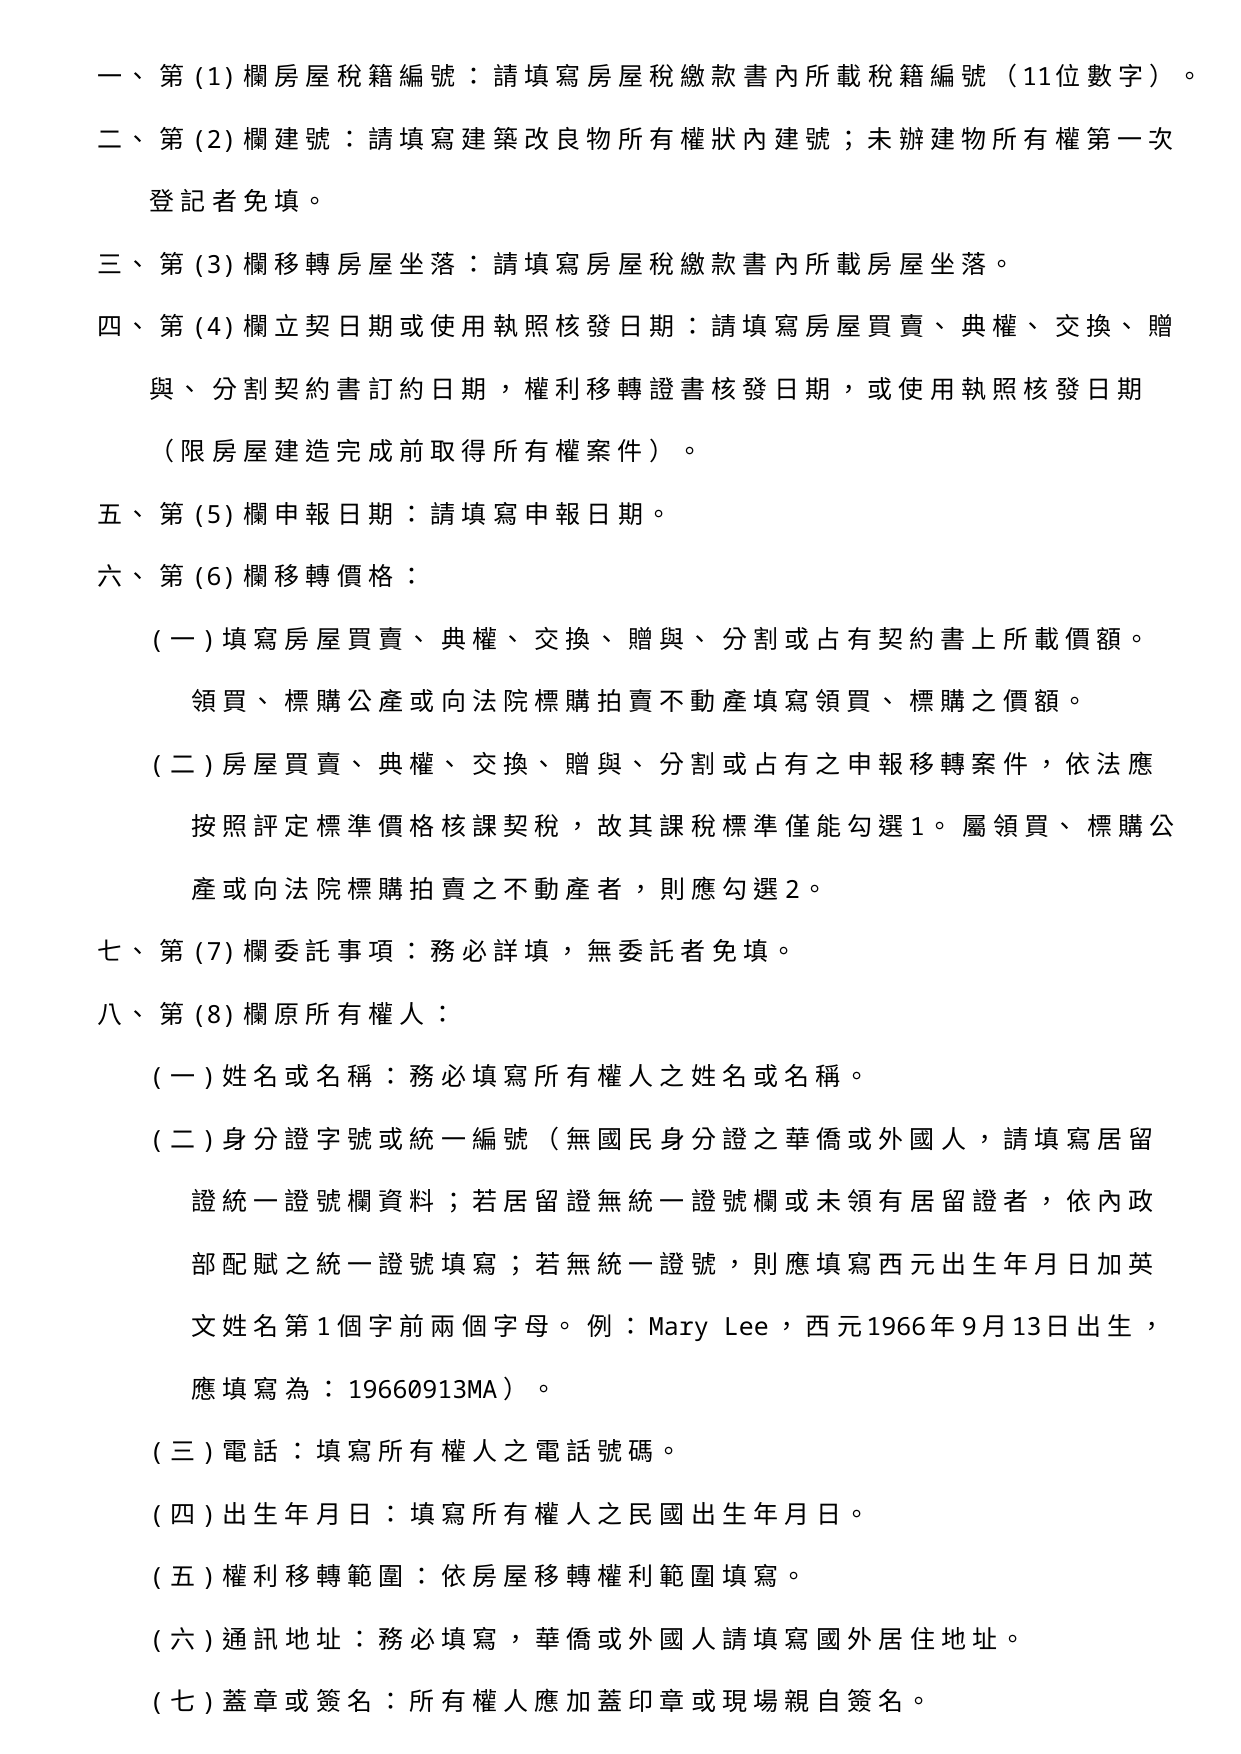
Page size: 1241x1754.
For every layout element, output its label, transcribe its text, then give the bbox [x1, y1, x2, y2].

text 一、第(1)欄房屋稅籍編號：請填寫房屋稅繳款書內所載稅籍編號（11位數字）。 [88, 33, 1177, 96]
text (六)通訊地址：務必填寫，華僑或外國人請填寫國外居住地址。 [138, 1596, 1177, 1658]
text 四、第(4)欄立契日期或使用執照核發日期：請填寫房屋買賣、典權、交換、贈與、分割契約書訂約日期，權利移轉證書核發日期，或使用執照核發日期（限房屋建造完成前取得所有權案件）。 [88, 283, 1177, 471]
text (七)蓋章或簽名：所有權人應加蓋印章或現場親自簽名。 [138, 1658, 1177, 1721]
text (五)權利移轉範圍：依房屋移轉權利範圍填寫。 [138, 1533, 1177, 1596]
text (四)出生年月日：填寫所有權人之民國出生年月日。 [138, 1471, 1177, 1533]
text 八、第(8)欄原所有權人： [88, 971, 1177, 1033]
text (一)填寫房屋買賣、典權、交換、贈與、分割或占有契約書上所載價額。領買、標購公產或向法院標購拍賣不動產填寫領買、標購之價額。 [138, 596, 1177, 721]
text 六、第(6)欄移轉價格： [88, 533, 1177, 596]
text (二)房屋買賣、典權、交換、贈與、分割或占有之申報移轉案件，依法應按照評定標準價格核課契稅，故其課稅標準僅能勾選1。屬領買、標購公產或向法院標購拍賣之不動產者，則應勾選2。 [138, 721, 1177, 908]
text 五、第(5)欄申報日期：請填寫申報日期。 [88, 471, 1177, 533]
text (三)電話：填寫所有權人之電話號碼。 [138, 1408, 1177, 1471]
text (一)姓名或名稱：務必填寫所有權人之姓名或名稱。 [138, 1033, 1177, 1096]
text 七、第(7)欄委託事項：務必詳填，無委託者免填。 [88, 908, 1177, 971]
text 二、第(2)欄建號：請填寫建築改良物所有權狀內建號；未辦建物所有權第一次登記者免填。 [88, 96, 1177, 221]
text 三、第(3)欄移轉房屋坐落：請填寫房屋稅繳款書內所載房屋坐落。 [88, 221, 1177, 283]
text (二)身分證字號或統一編號（無國民身分證之華僑或外國人，請填寫居留證統一證號欄資料；若居留證無統一證號欄或未領有居留證者，依內政部配賦之統一證號填寫；若無統一證號，則應填寫西元出生年月日加英文姓名第1個字前兩個字母。例：Mary Lee，西元1966年9月13日出生，應填寫為：19660913MA）。 [138, 1096, 1177, 1408]
